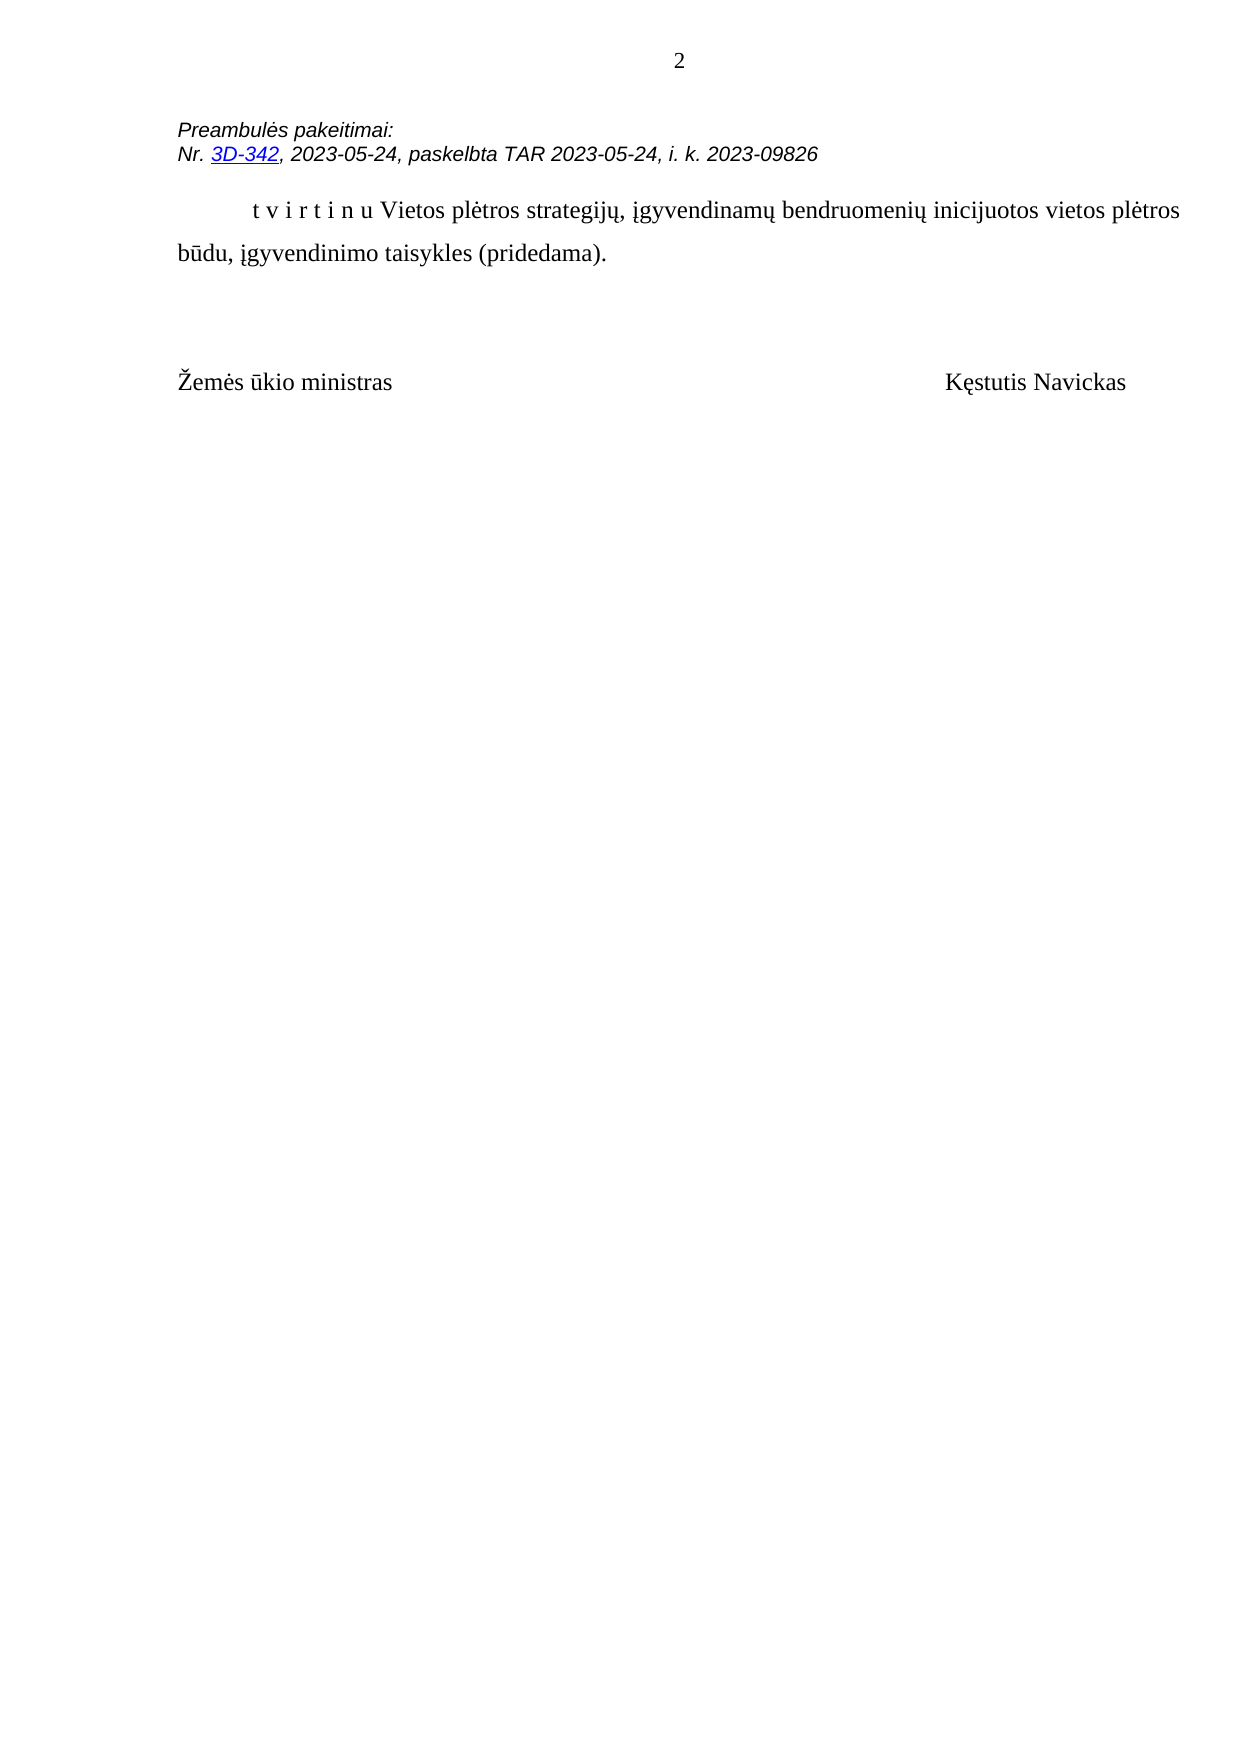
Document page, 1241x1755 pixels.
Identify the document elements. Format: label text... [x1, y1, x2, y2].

text t v i r t i n u Vietos plėtros strategijų, įgyvendinamų bendruomenių inicijuotos vietos plėtros būdu, įgyvendinimo taisykles (pridedama). [177, 195, 1181, 267]
text Nr. 3D-342, 2023-05-24, paskelbta TAR 2023-05-24, i. k. 2023-09826 [177, 142, 1181, 166]
text Preambulės pakeitimai: [177, 118, 1181, 142]
text Žemės ūkio ministras Kęstutis Navickas [177, 367, 1181, 396]
